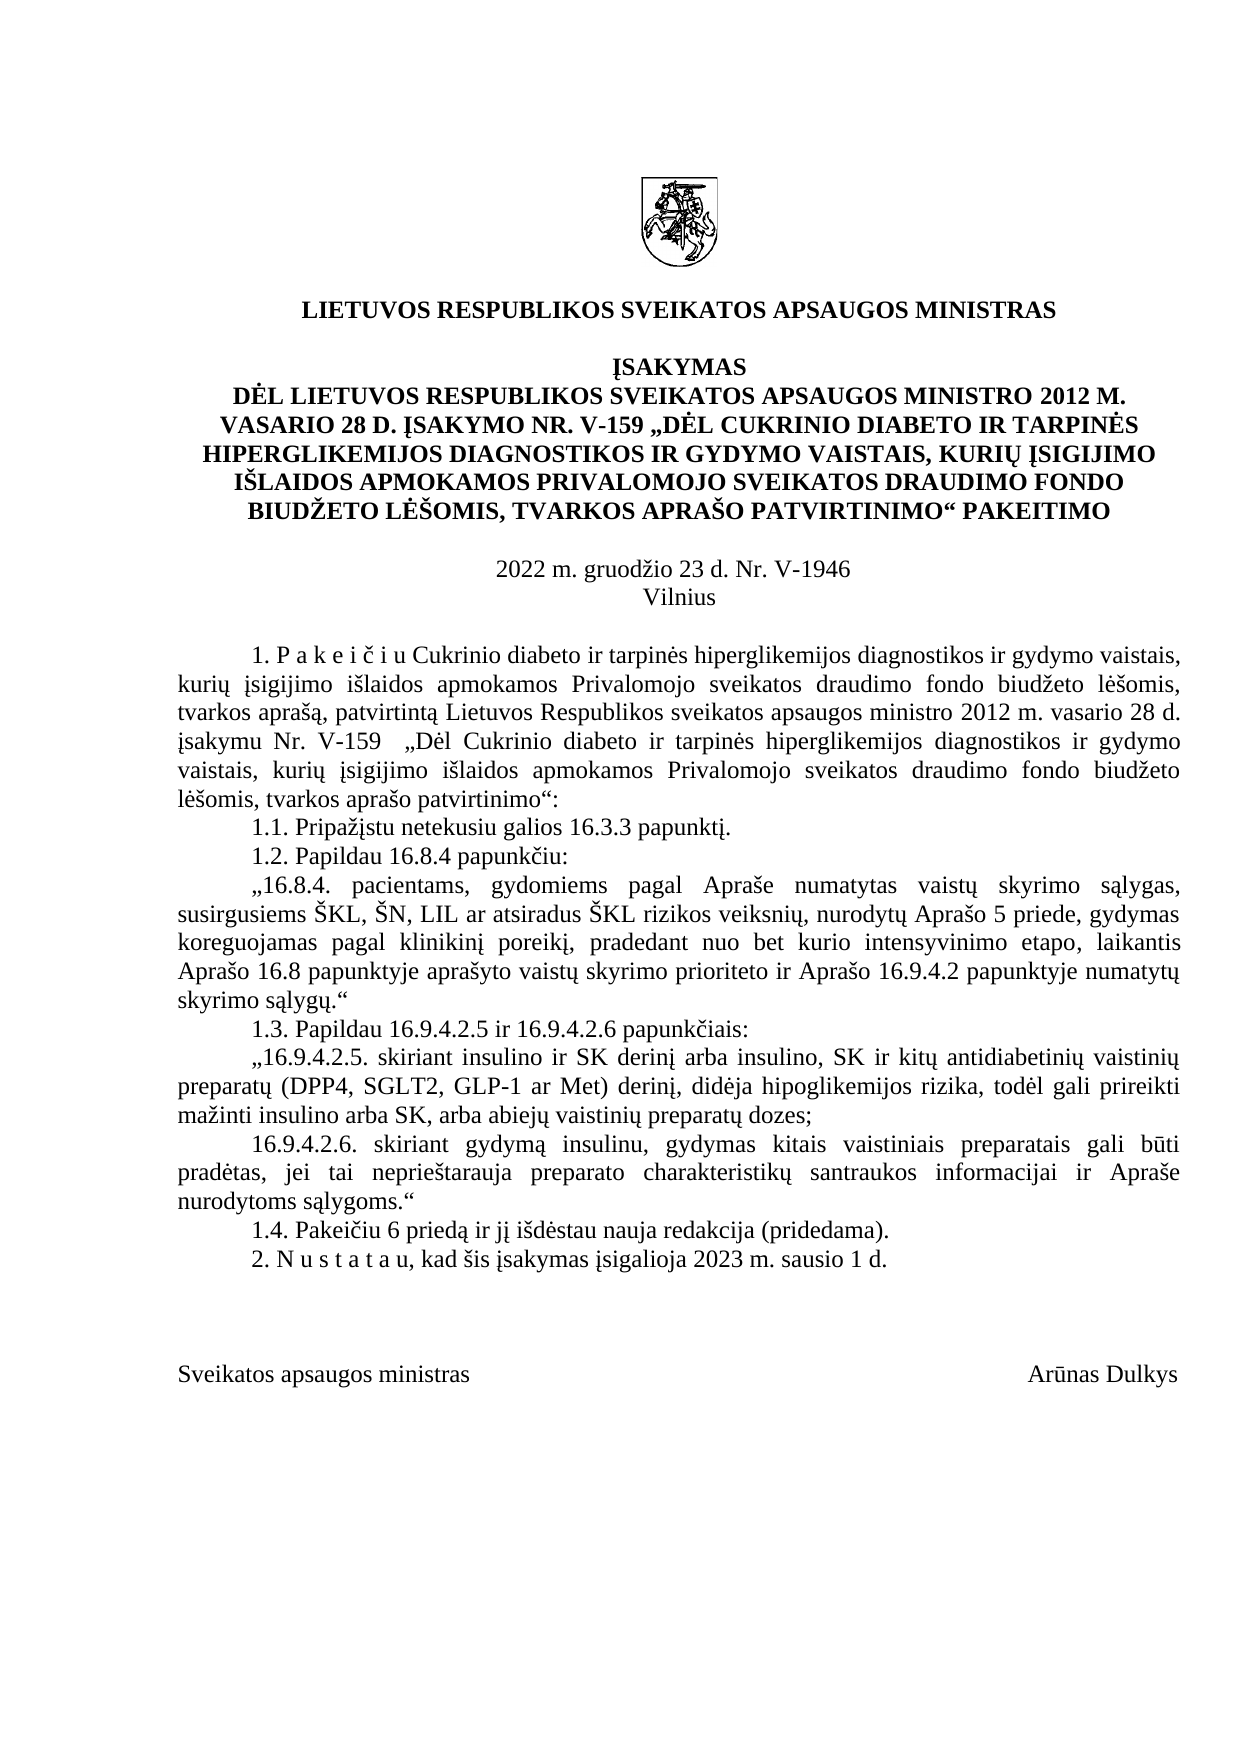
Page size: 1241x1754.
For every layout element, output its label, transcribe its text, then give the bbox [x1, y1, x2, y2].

text LIETUVOS RESPUBLIKOS SVEIKATOS APSAUGOS MINISTRAS [177, 295, 1181, 324]
text 2. N u s t a t a u, kad šis įsakymas įsigalioja 2023 m. sausio 1 d. [177, 1244, 1181, 1272]
text Sveikatos apsaugos ministras Arūnas Dulkys [177, 1359, 1181, 1387]
text 1. P a k e i č i u Cukrinio diabeto ir tarpinės hiperglikemijos diagnostikos ir gydymo vaistais, kurių įsigijimo išlaidos apmokamos Privalomojo sveikatos draudimo fondo biudžeto lėšomis, tvarkos aprašą, patvirtintą Lietuvos Respublikos sveikatos apsaugos ministro 2012 m. vasario 28 d. įsakymu Nr. V-159 „Dėl Cukrinio diabeto ir tarpinės hiperglikemijos diagnostikos ir gydymo vaistais, kurių įsigijimo išlaidos apmokamos Privalomojo sveikatos draudimo fondo biudžeto lėšomis, tvarkos aprašo patvirtinimo“: [177, 640, 1181, 812]
text 16.9.4.2.6. skiriant gydymą insulinu, gydymas kitais vaistiniais preparatais gali būti pradėtas, jei tai neprieštarauja preparato charakteristikų santraukos informacijai ir Apraše nurodytoms sąlygoms.“ [177, 1129, 1181, 1215]
text 1.3. Papildau 16.9.4.2.5 ir 16.9.4.2.6 papunkčiais: [177, 1014, 1181, 1042]
text DĖL LIETUVOS RESPUBLIKOS SVEIKATOS APSAUGOS MINISTRO 2012 M. VASARIO 28 D. ĮSAKYMO NR. V-159 „DĖL CUKRINIO DIABETO IR TARPINĖS HIPERGLIKEMIJOS DIAGNOSTIKOS IR GYDYMO VAISTAIS, KURIŲ ĮSIGIJIMO IŠLAIDOS APMOKAMOS PRIVALOMOJO SVEIKATOS DRAUDIMO FONDO BIUDŽETO LĖŠOMIS, TVARKOS APRAŠO PATVIRTINIMO“ PAKEITIMO [177, 381, 1181, 525]
text „16.8.4. pacientams, gydomiems pagal Apraše numatytas vaistų skyrimo sąlygas, susirgusiems ŠKL, ŠN, LIL ar atsiradus ŠKL rizikos veiksnių, nurodytų Aprašo 5 priede, gydymas koreguojamas pagal klinikinį poreikį, pradedant nuo bet kurio intensyvinimo etapo, laikantis Aprašo 16.8 papunktyje aprašyto vaistų skyrimo prioriteto ir Aprašo 16.9.4.2 papunktyje numatytų skyrimo sąlygų.“ [177, 870, 1181, 1014]
text 2022 m. gruodžio 23 d. Nr. V-1946 [177, 554, 1181, 582]
text „16.9.4.2.5. skiriant insulino ir SK derinį arba insulino, SK ir kitų antidiabetinių vaistinių preparatų (DPP4, SGLT2, GLP-1 ar Met) derinį, didėja hipoglikemijos rizika, todėl gali prireikti mažinti insulino arba SK, arba abiejų vaistinių preparatų dozes; [177, 1042, 1181, 1129]
text 1.2. Papildau 16.8.4 papunkčiu: [177, 841, 1181, 870]
text 1.1. Pripažįstu netekusiu galios 16.3.3 papunktį. [177, 812, 1181, 841]
text Vilnius [177, 582, 1181, 611]
text ĮSAKYMAS [177, 352, 1181, 381]
text 1.4. Pakeičiu 6 priedą ir jį išdėstau nauja redakcija (pridedama). [177, 1215, 1181, 1244]
